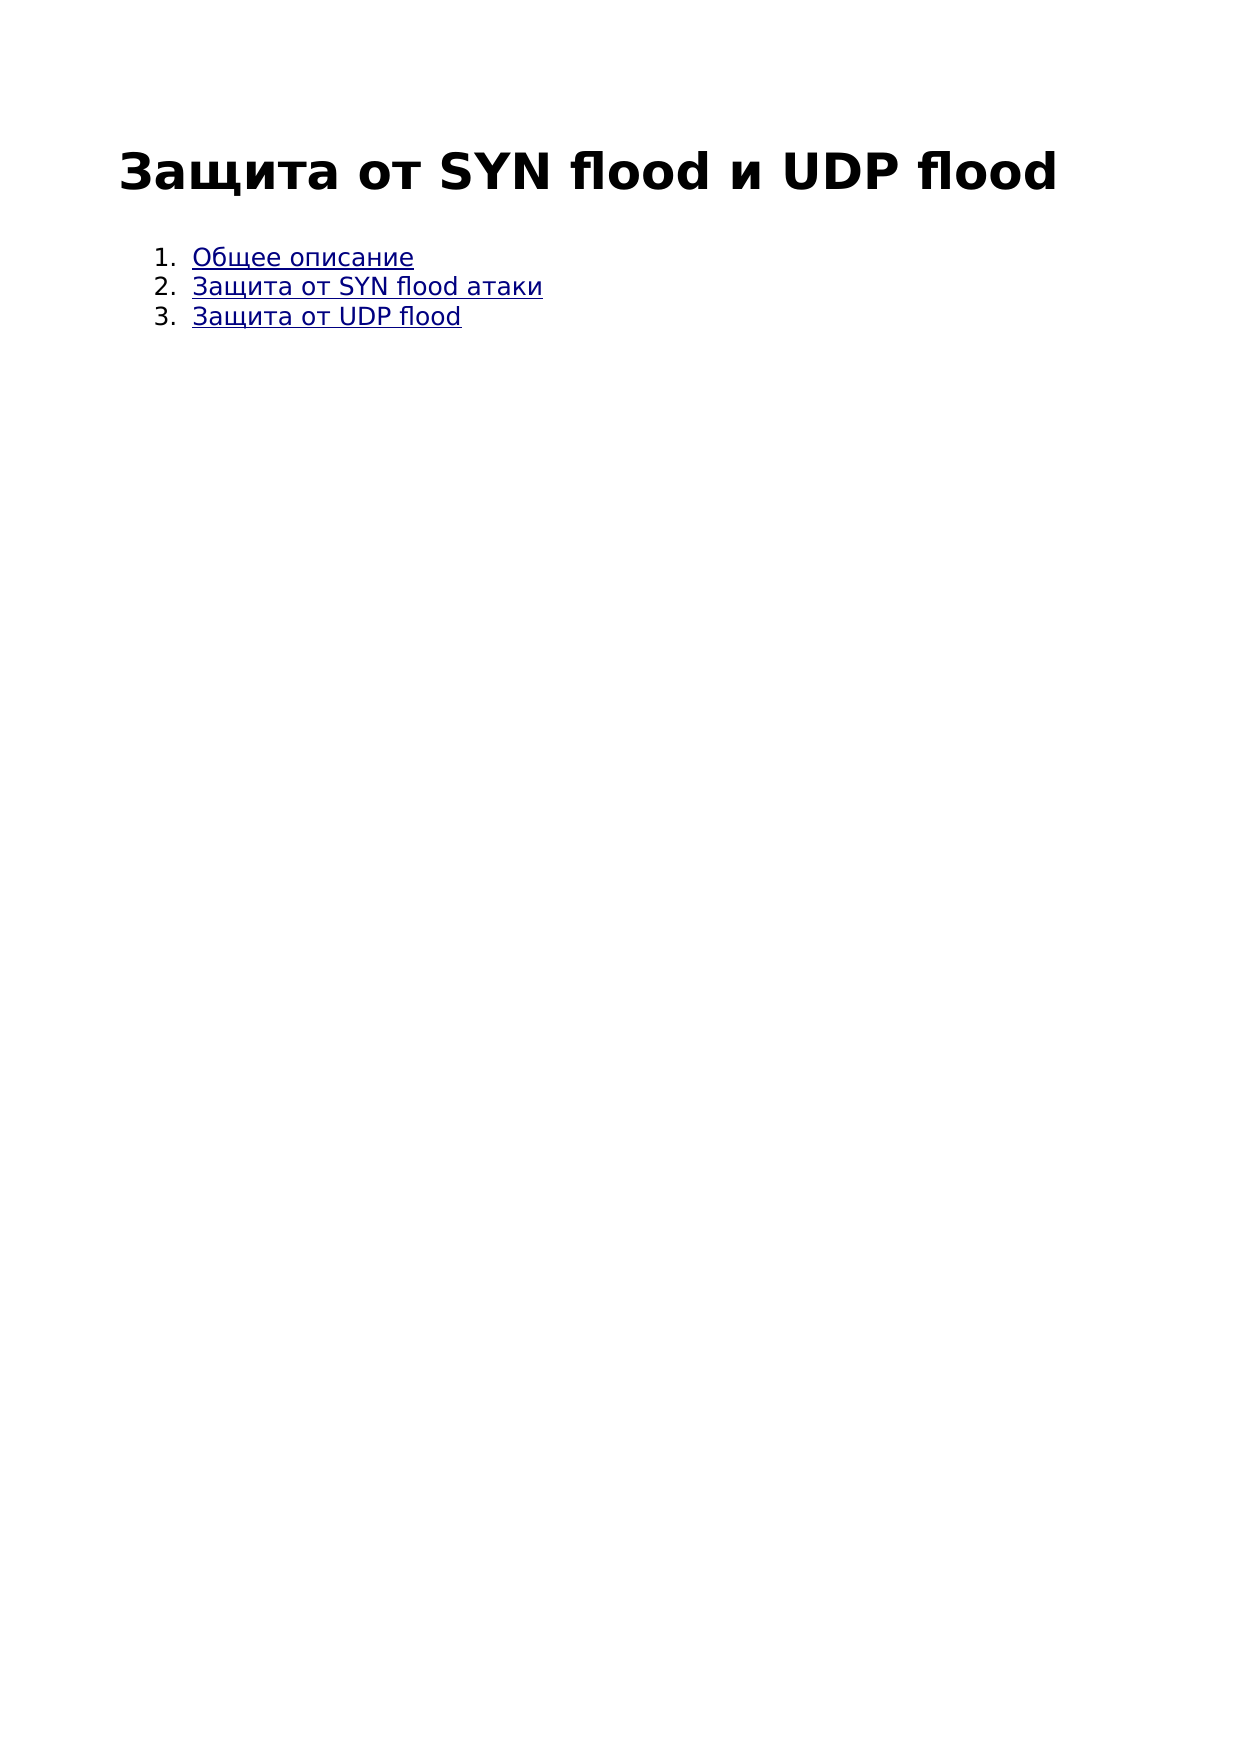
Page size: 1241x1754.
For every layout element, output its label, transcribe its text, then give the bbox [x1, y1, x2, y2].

list Защита от SYN flood атаки [177, 272, 1122, 302]
list Общее описание [177, 243, 1122, 272]
list Защита от UDP flood [177, 302, 1122, 331]
subtitle Защита от SYN flood и UDP flood [118, 143, 1122, 201]
